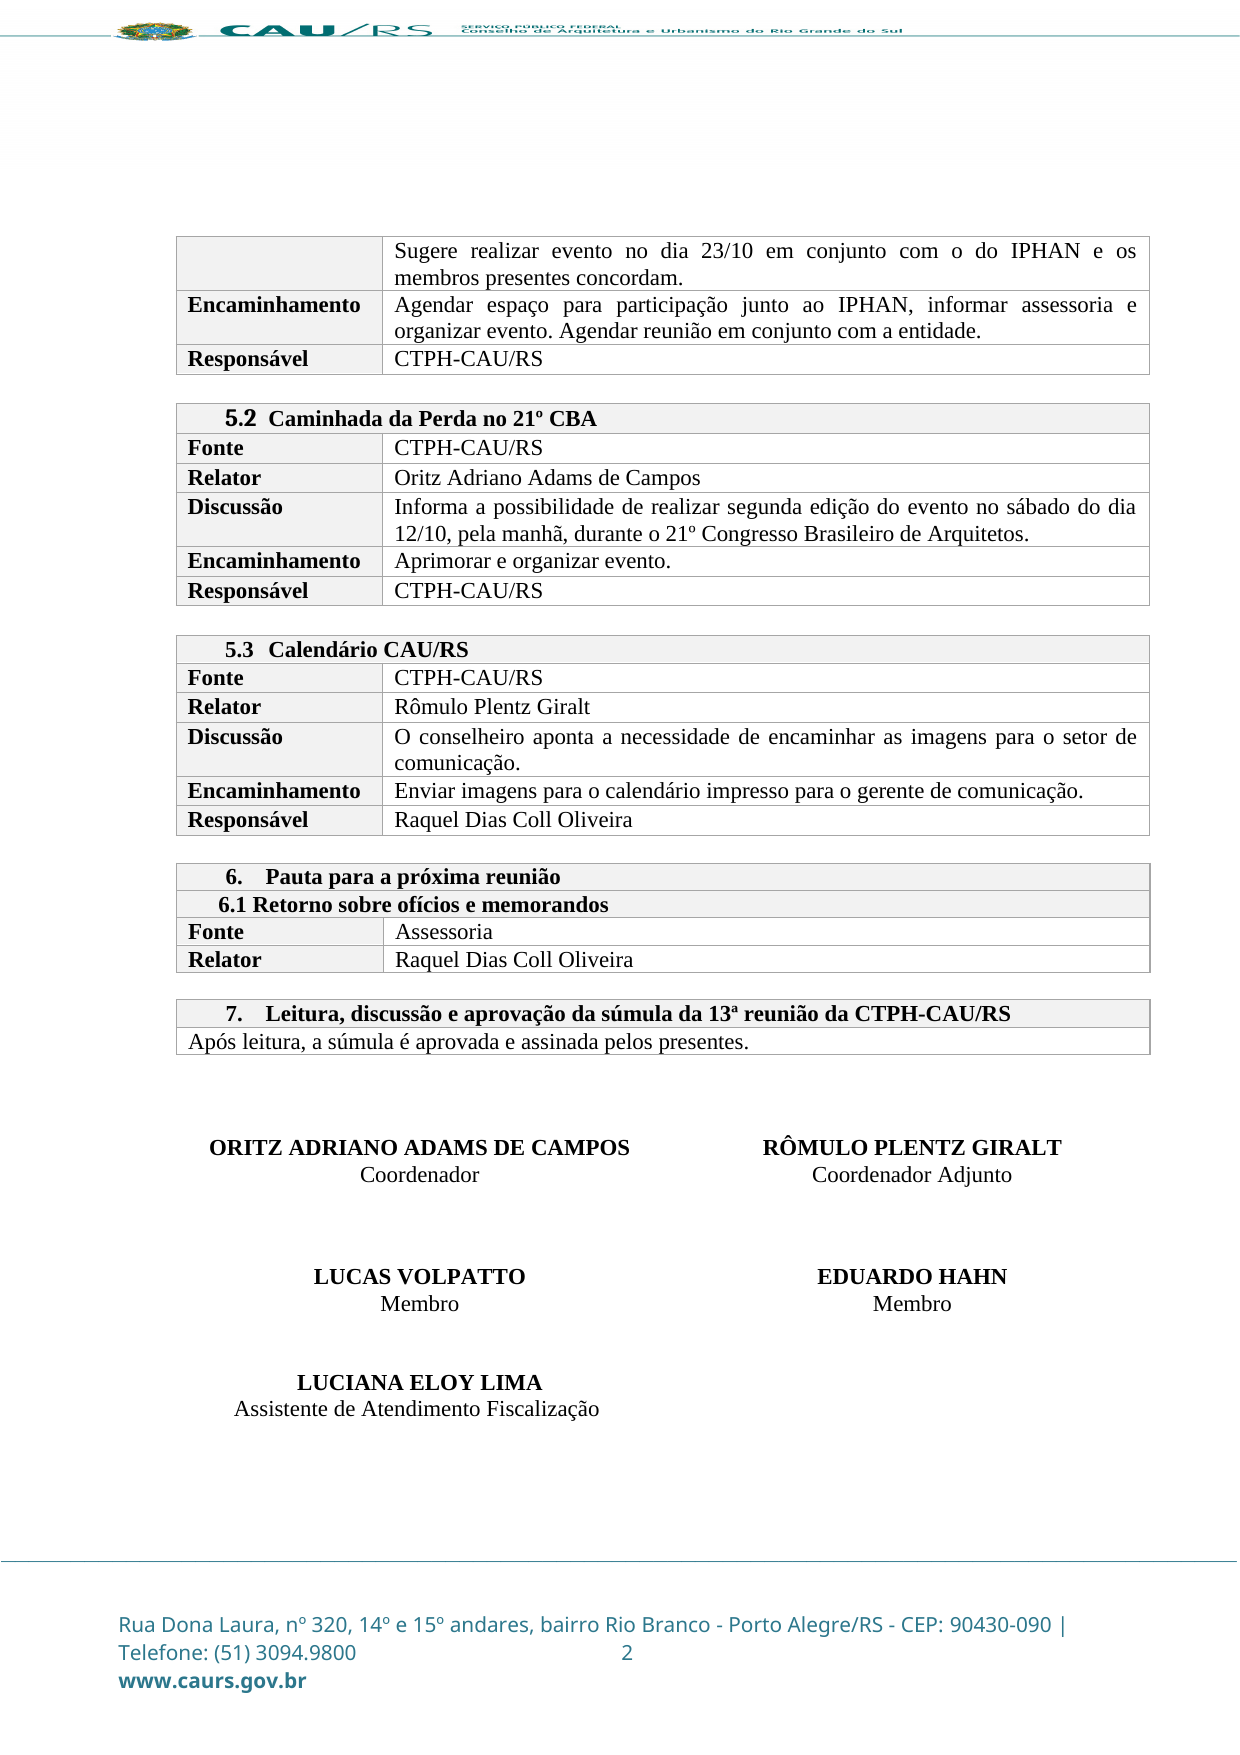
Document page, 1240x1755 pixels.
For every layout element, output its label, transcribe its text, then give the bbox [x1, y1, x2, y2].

table_cell CTPH-CAU/RS [383, 345, 1149, 373]
table_cell Relator [177, 946, 383, 972]
table_header Pauta para a próxima reunião [177, 864, 1149, 890]
table_cell CTPH-CAU/RS [383, 577, 1149, 605]
table_cell Fonte [177, 918, 383, 944]
table_cell Responsável [177, 577, 382, 605]
table_cell Fonte [177, 664, 382, 692]
table_cell Discussão [177, 723, 382, 776]
table_cell Encaminhamento [177, 547, 382, 576]
table_cell Calendário CAU/RS [177, 636, 1149, 662]
table_cell Relator [177, 464, 382, 492]
table_cell Fonte [177, 434, 382, 463]
table_cell Raquel Dias Coll Oliveira [383, 806, 1149, 835]
table_cell Relator [177, 693, 382, 722]
table_cell Após leitura, a súmula é aprovada e assinada pelos presentes. [177, 1028, 1149, 1054]
table_cell Discussão [177, 493, 382, 546]
table_cell Aprimorar e organizar evento. [383, 547, 1149, 576]
table_header RÔMULO PLENTZ GIRALT Coordenador Adjunto [662, 1082, 1162, 1211]
table_cell Rômulo Plentz Giralt [383, 693, 1149, 722]
table_cell CTPH-CAU/RS [383, 434, 1149, 463]
table_cell [177, 237, 382, 290]
table_cell Informa a possibilidade de realizar segunda edição do evento no sábado do dia 12/10, pela manhã, durante o 21º Congresso Brasileiro de Arquitetos. [383, 493, 1149, 546]
table_cell Sugere realizar evento no dia 23/10 em conjunto com o do IPHAN e os membros presentes concordam. [383, 237, 1149, 290]
table_header Leitura, discussão e aprovação da súmula da 13ª reunião da CTPH-CAU/RS [177, 1000, 1149, 1027]
table_cell Responsável [177, 345, 382, 373]
table_cell [176, 606, 1149, 635]
table_cell Enviar imagens para o calendário impresso para o gerente de comunicação. [383, 777, 1149, 805]
table_cell 6.1 Retorno sobre ofícios e memorandos [177, 891, 1149, 917]
table_cell Agendar espaço para participação junto ao IPHAN, informar assessoria e organizar evento. Agendar reunião em conjunto com a entidade. [383, 291, 1149, 344]
table_cell Assessoria [384, 918, 1149, 944]
table_header ORITZ ADRIANO ADAMS DE CAMPOS Coordenador [177, 1082, 662, 1211]
table_cell LUCAS VOLPATTO Membro LUCIANA ELOY LIMA Assistente de Atendimento Fiscalização [177, 1211, 662, 1421]
table_cell CTPH-CAU/RS [383, 664, 1149, 692]
table_cell Oritz Adriano Adams de Campos [383, 464, 1149, 492]
table_cell EDUARDO HAHN Membro [662, 1211, 1162, 1421]
table_cell Responsável [177, 806, 382, 835]
table_cell [176, 375, 1149, 403]
table_cell Encaminhamento [177, 291, 382, 344]
table_cell Raquel Dias Coll Oliveira [384, 946, 1149, 972]
table_cell Encaminhamento [177, 777, 382, 805]
table_cell O conselheiro aponta a necessidade de encaminhar as imagens para o setor de comunicação. [383, 723, 1149, 776]
table_cell Caminhada da Perda no 21º CBA [177, 404, 1149, 433]
